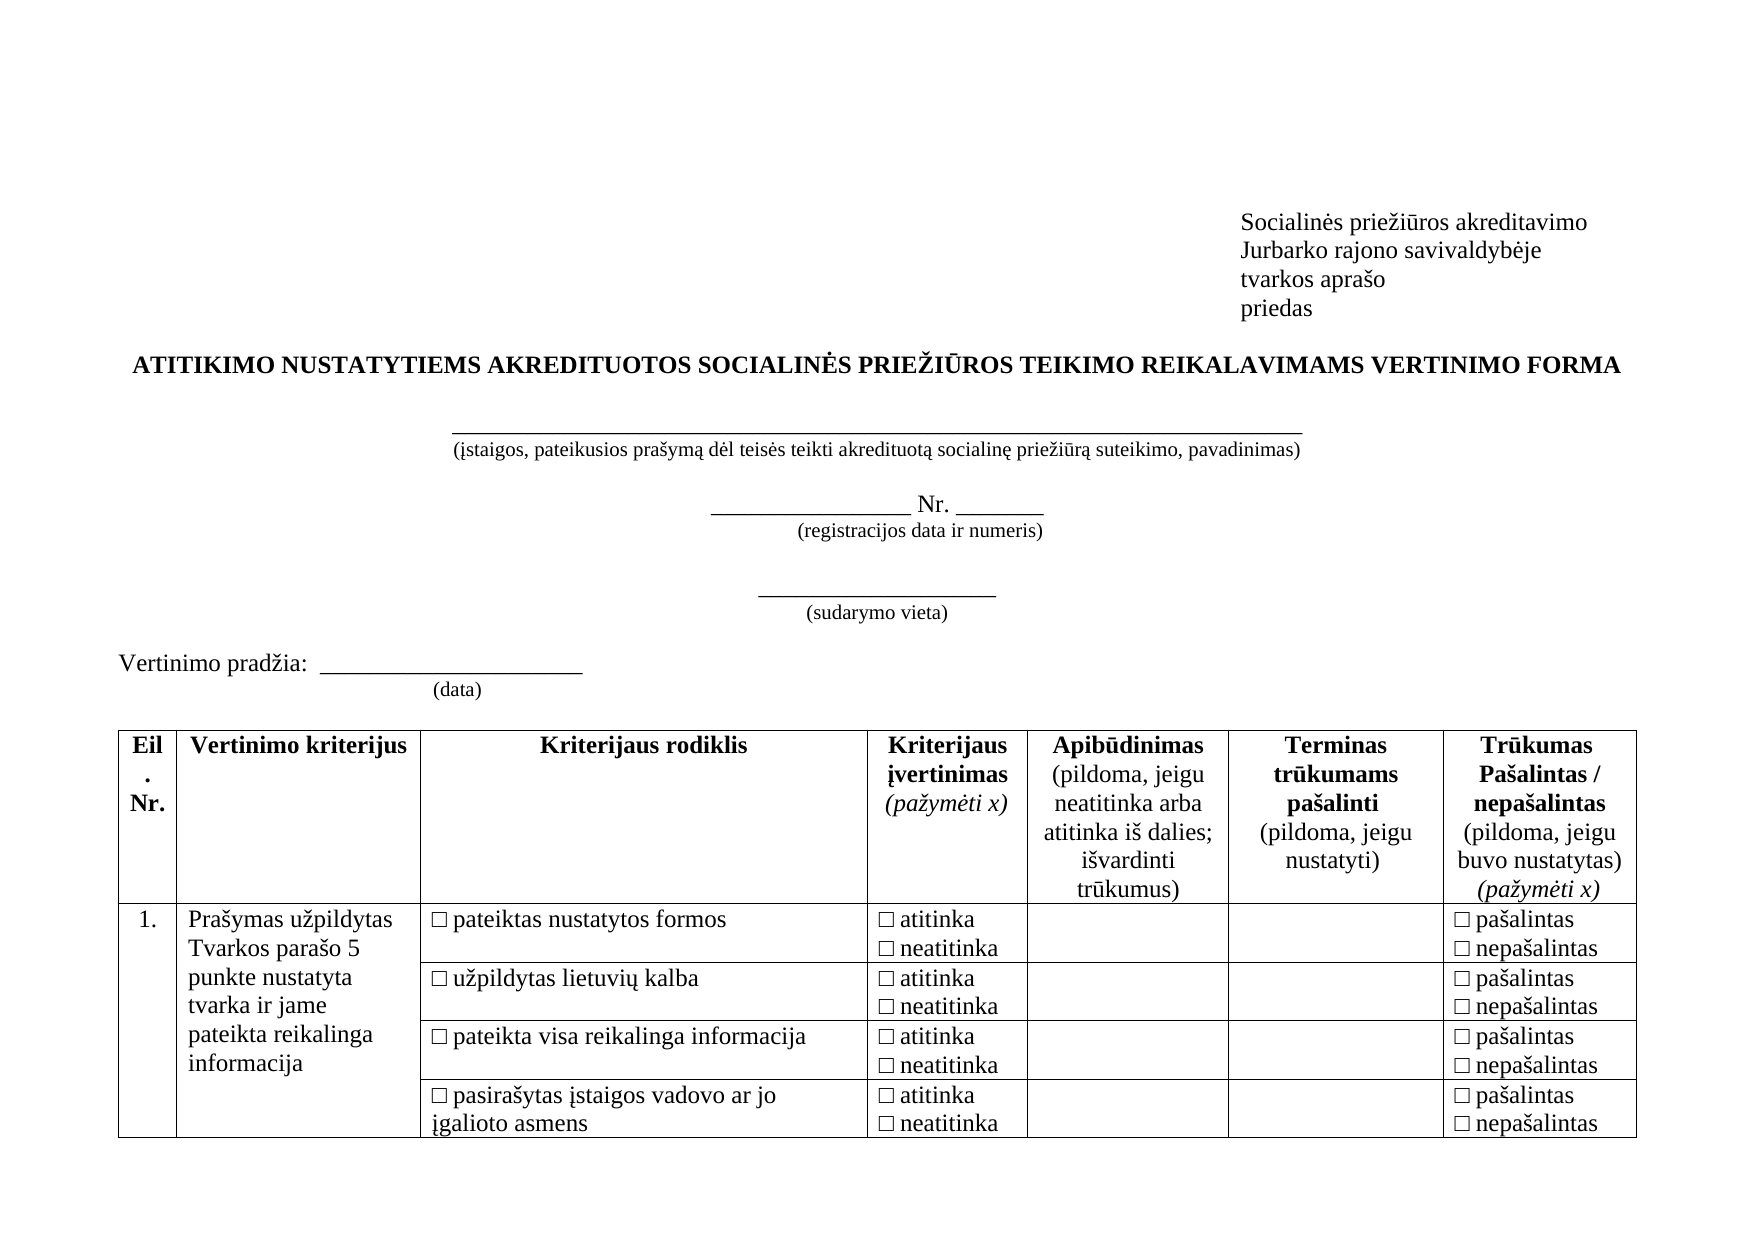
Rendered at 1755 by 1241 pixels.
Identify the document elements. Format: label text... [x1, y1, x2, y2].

table_cell [1229, 1021, 1443, 1079]
table_cell □ pašalintas □ nepašalintas [1444, 1021, 1636, 1079]
text ATITIKIMO NUSTATYTIEMS AKREDITUOTOS SOCIALINĖS PRIEŽIŪROS TEIKIMO REIKALAVIMAMS VERTINIMO FORMA [118, 350, 1636, 379]
text tvarkos aprašo [118, 264, 1636, 293]
table_header Apibūdinimas (pildoma, jeigu neatitinka arba atitinka iš dalies; išvardinti trūkumus) [1028, 731, 1228, 903]
table_cell [1229, 1080, 1443, 1137]
table_cell □ atitinka □ neatitinka [868, 1021, 1027, 1079]
table_cell [1028, 1080, 1228, 1137]
table_cell □ pašalintas □ nepašalintas [1444, 904, 1636, 962]
text (registracijos data ir numeris) [118, 518, 1636, 542]
text (įstaigos, pateikusios prašymą dėl teisės teikti akredituotą socialinę priežiūrą suteikimo, pavadinimas) [118, 437, 1636, 461]
table_cell [1028, 1021, 1228, 1079]
table_cell [1229, 963, 1443, 1020]
table_cell [1229, 904, 1443, 962]
table_header Trūkumas Pašalintas / nepašalintas (pildoma, jeigu buvo nustatytas) (pažymėti x) [1444, 731, 1636, 903]
table_cell Prašymas užpildytas Tvarkos parašo 5 punkte nustatyta tvarka ir jame pateikta reikalinga informacija [177, 904, 420, 1137]
table_cell □ pašalintas □ nepašalintas [1444, 963, 1636, 1020]
table_header Kriterijaus įvertinimas (pažymėti x) [868, 731, 1027, 903]
table_header Eil. Nr. [119, 731, 176, 903]
text (sudarymo vieta) [118, 600, 1636, 624]
text Vertinimo pradžia: _____________________ [118, 648, 1636, 677]
table_cell □ atitinka □ neatitinka [868, 1080, 1027, 1137]
table_header Vertinimo kriterijus [177, 731, 420, 903]
text ___________________ [118, 571, 1636, 600]
table_cell 1. [119, 904, 176, 1137]
table_cell [1028, 904, 1228, 962]
table_header Terminas trūkumams pašalinti (pildoma, jeigu nustatyti) [1229, 731, 1443, 903]
table_cell □ pasirašytas įstaigos vadovo ar jo įgalioto asmens [421, 1080, 867, 1137]
table_cell □ pašalintas □ nepašalintas [1444, 1080, 1636, 1137]
table_cell □ užpildytas lietuvių kalba [421, 963, 867, 1020]
table_cell □ pateiktas nustatytos formos [421, 904, 867, 962]
text (data) [118, 677, 1636, 701]
table_cell □ atitinka □ neatitinka [868, 963, 1027, 1020]
text priedas [118, 293, 1636, 322]
text Jurbarko rajono savivaldybėje [118, 235, 1636, 264]
table_header Kriterijaus rodiklis [421, 731, 867, 903]
text Socialinės priežiūros akreditavimo [118, 207, 1636, 235]
table_cell [1028, 963, 1228, 1020]
text ____________________________________________________________________ [118, 408, 1636, 437]
table_cell □ atitinka □ neatitinka [868, 904, 1027, 962]
table_cell □ pateikta visa reikalinga informacija [421, 1021, 867, 1079]
text ________________ Nr. _______ [118, 489, 1636, 518]
